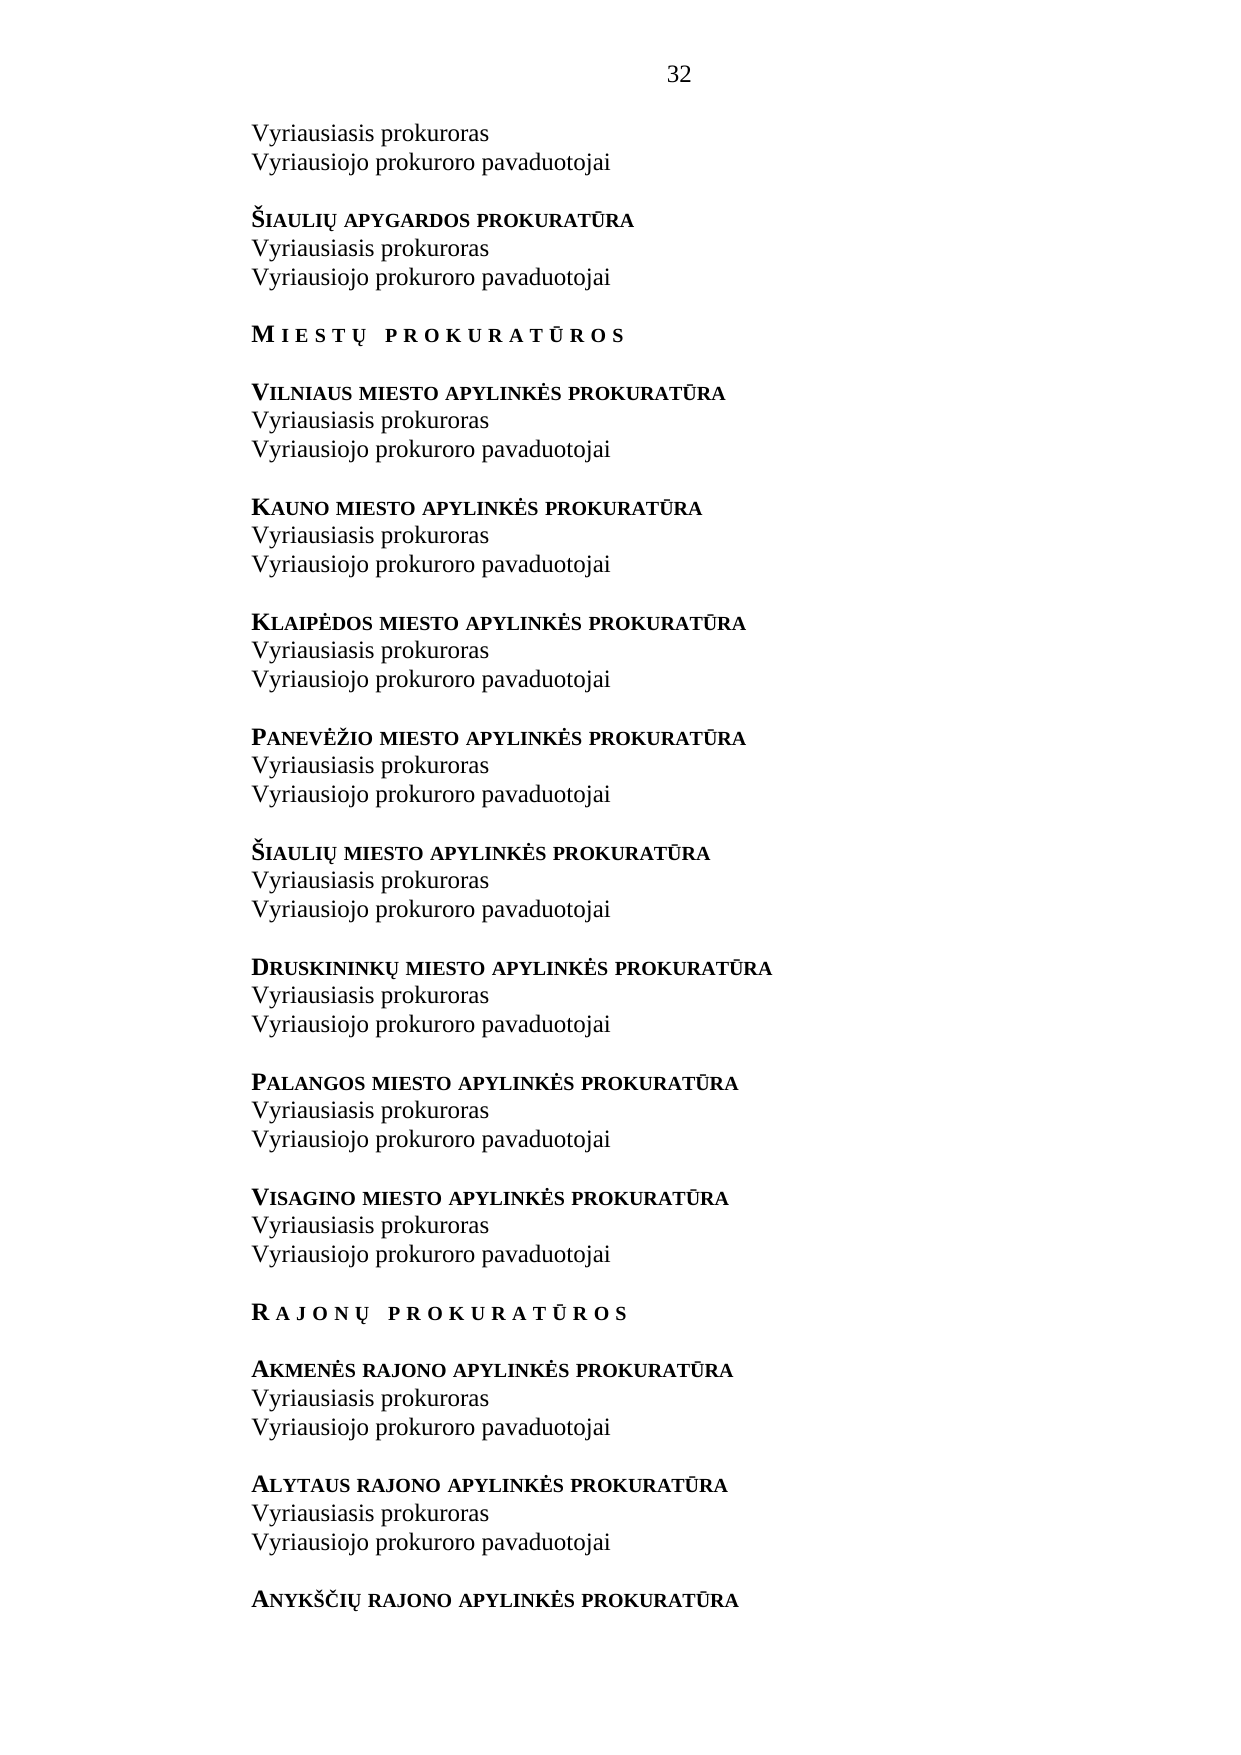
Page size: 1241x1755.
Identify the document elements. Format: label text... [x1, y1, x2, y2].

text Šiaulių apygardos prokuratūra [177, 204, 1181, 233]
text Vyriausiasis prokuroras [177, 406, 1181, 434]
text Vyriausiasis prokuroras [177, 233, 1181, 262]
text Vyriausiojo prokuroro pavaduotojai [177, 1527, 1181, 1556]
text Miestų prokuratūros [177, 319, 1181, 348]
text Vyriausiasis prokuroras [177, 636, 1181, 664]
text Rajonų prokuratūros [177, 1297, 1181, 1326]
text Druskininkų miesto apylinkės prokuratūra [177, 952, 1181, 981]
text Vyriausiojo prokuroro pavaduotojai [177, 1412, 1181, 1441]
text Vyriausiasis prokuroras [177, 866, 1181, 894]
text Vyriausiojo prokuroro pavaduotojai [177, 664, 1181, 693]
text Vyriausiasis prokuroras [177, 1498, 1181, 1527]
text Vyriausiojo prokuroro pavaduotojai [177, 1009, 1181, 1038]
text Vyriausiasis prokuroras [177, 1383, 1181, 1412]
text Alytaus rajono apylinkės prokuratūra [177, 1469, 1181, 1498]
text Vyriausiasis prokuroras [177, 1096, 1181, 1124]
text Panevėžio miesto apylinkės prokuratūra [177, 722, 1181, 751]
text Vyriausiasis prokuroras [177, 751, 1181, 779]
text Šiaulių miesto apylinkės prokuratūra [177, 837, 1181, 866]
text Vyriausiasis prokuroras [177, 981, 1181, 1009]
text Vyriausiojo prokuroro pavaduotojai [177, 434, 1181, 463]
text Akmenės rajono apylinkės prokuratūra [177, 1354, 1181, 1383]
text Vyriausiasis prokuroras [177, 521, 1181, 549]
text Vyriausiasis prokuroras [177, 118, 1181, 147]
text Palangos miesto apylinkės prokuratūra [177, 1067, 1181, 1096]
text Vilniaus miesto apylinkės prokuratūra [177, 377, 1181, 406]
text Vyriausiojo prokuroro pavaduotojai [177, 147, 1181, 176]
text Visagino miesto apylinkės prokuratūra [177, 1182, 1181, 1211]
text Vyriausiojo prokuroro pavaduotojai [177, 779, 1181, 808]
text Vyriausiojo prokuroro pavaduotojai [177, 894, 1181, 923]
text Vyriausiasis prokuroras [177, 1211, 1181, 1239]
text Anykščių rajono apylinkės prokuratūra [177, 1584, 1181, 1613]
text Vyriausiojo prokuroro pavaduotojai [177, 1239, 1181, 1268]
text Vyriausiojo prokuroro pavaduotojai [177, 1124, 1181, 1153]
text Vyriausiojo prokuroro pavaduotojai [177, 549, 1181, 578]
text Kauno miesto apylinkės prokuratūra [177, 492, 1181, 521]
text Klaipėdos miesto apylinkės prokuratūra [177, 607, 1181, 636]
text Vyriausiojo prokuroro pavaduotojai [177, 262, 1181, 291]
